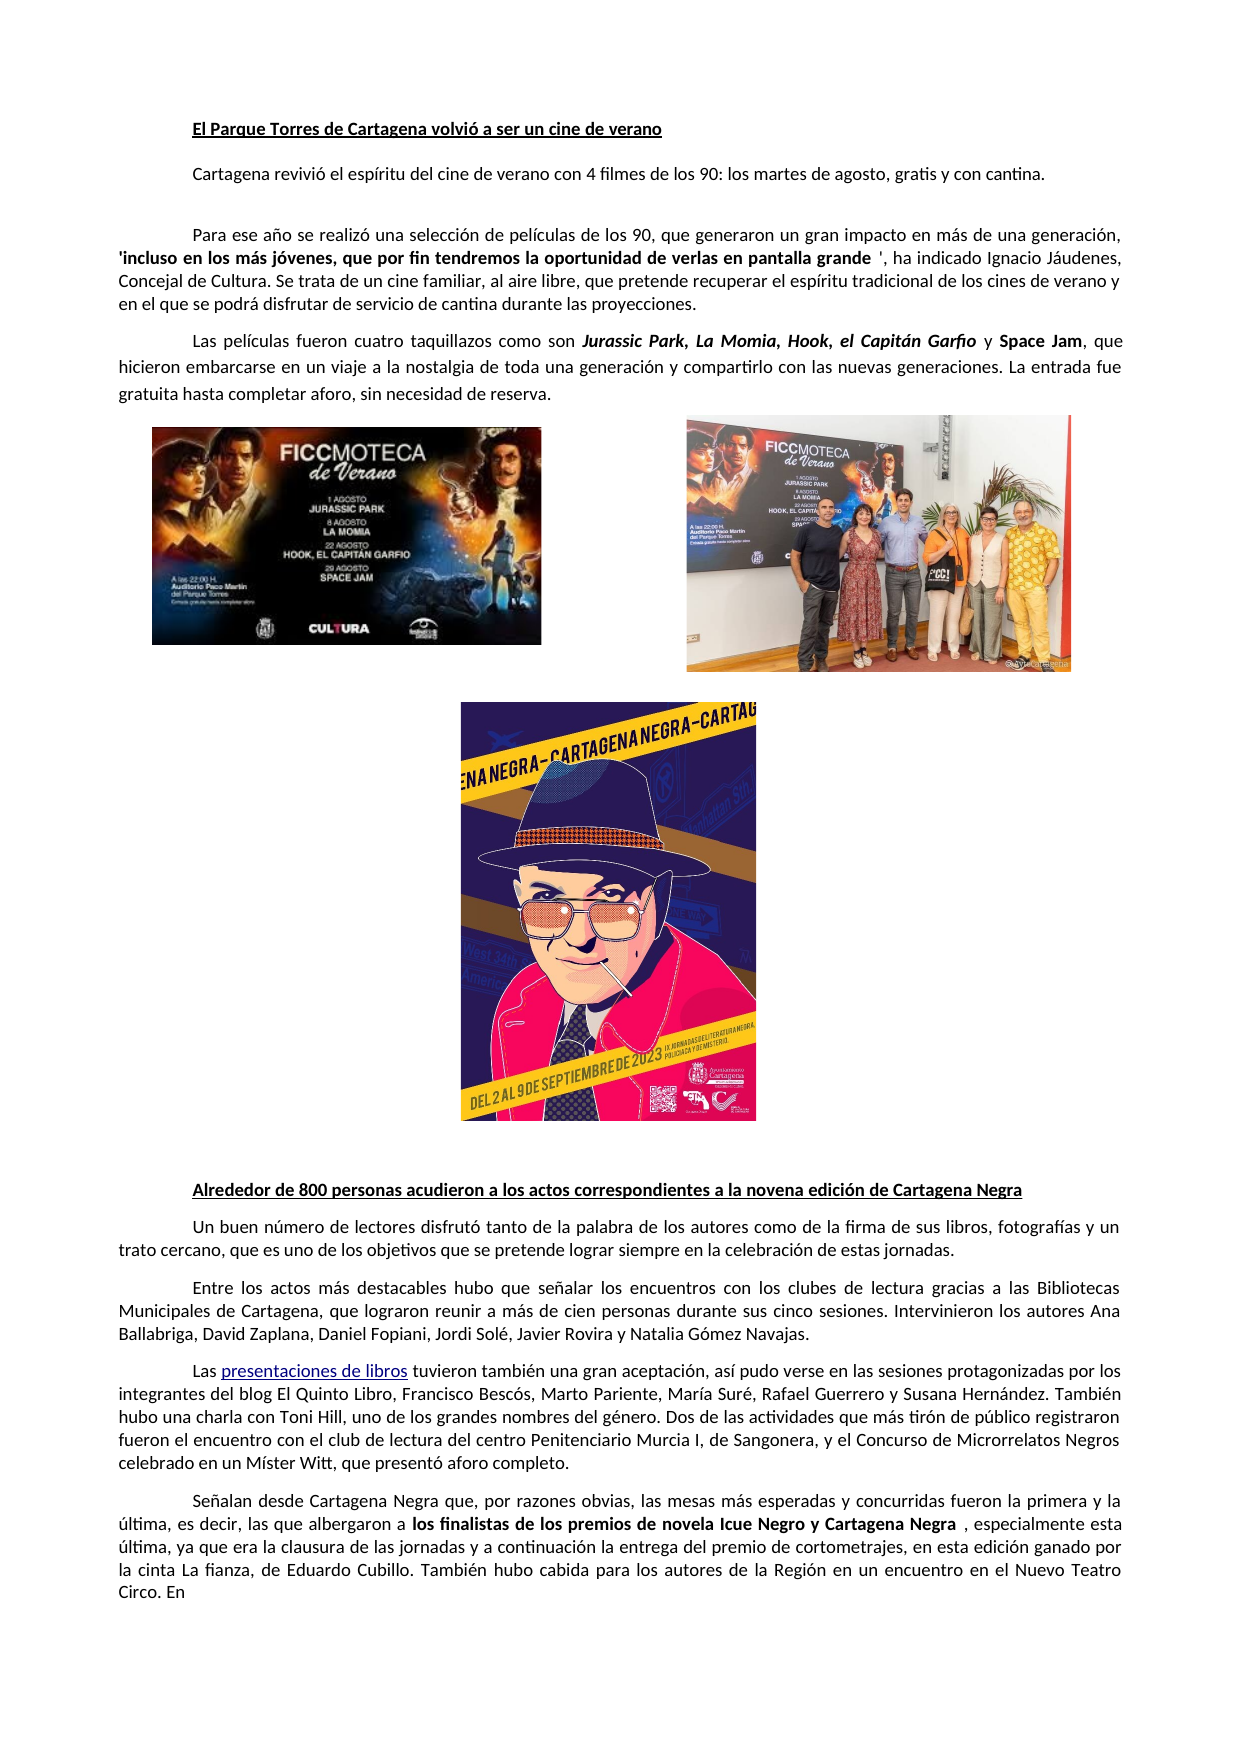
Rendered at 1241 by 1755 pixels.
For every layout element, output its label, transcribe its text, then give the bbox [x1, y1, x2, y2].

text Un buen número de lectores disfrutó tanto de la palabra de los autores como de la firma de sus libros, fotografías y un trato cercano, que es uno de los objetivos que se pretende lograr siempre en la celebración de estas jornadas. [118, 1216, 1121, 1262]
text Las presentaciones de libros tuvieron también una gran aceptación, así pudo verse en las sesiones protagonizadas por los integrantes del blog El Quinto Libro, Francisco Bescós, Marto Pariente, María Suré, Rafael Guerrero y Susana Hernández. También hubo una charla con Toni Hill, uno de los grandes nombres del género. Dos de las actividades que más tirón de público registraron fueron el encuentro con el club de lectura del centro Penitenciario Murcia I, de Sangonera, y el Concurso de Microrrelatos Negros celebrado en un Míster Witt, que presentó aforo completo. [118, 1359, 1123, 1474]
text Para ese año se realizó una selección de películas de los 90, que generaron un gran impacto en más de una generación, 'incluso en los más jóvenes, que por fin tendremos la oportunidad de verlas en pantalla grande ', ha indicado Ignacio Jáudenes, Concejal de Cultura. Se trata de un cine familiar, al aire libre, que pretende recuperar el espíritu tradicional de los cines de verano y en el que se podrá disfrutar de servicio de cantina durante las proyecciones. [118, 223, 1122, 315]
subtitle El Parque Torres de Cartagena volvió a ser un cine de verano [192, 117, 1241, 139]
text Cartagena revivió el espíritu del cine de verano con 4 filmes de los 90: los martes de agosto, gratis y con cantina. [192, 162, 1241, 185]
text Señalan desde Cartagena Negra que, por razones obvias, las mesas más esperadas y concurridas fueron la primera y la última, es decir, las que albergaron a los finalistas de los premios de novela Icue Negro y Cartagena Negra , especialmente esta última, ya que era la clausura de las jornadas y a continuación la entrega del premio de cortometrajes, en esta edición ganado por la cinta La fianza, de Eduardo Cubillo. También hubo cabida para los autores de la Región en un encuentro en el Nuevo Teatro Circo. En [118, 1489, 1123, 1603]
text Las películas fueron cuatro taquillazos como son Jurassic Park, La Momia, Hook, el Capitán Garfio y Space Jam, que hicieron embarcarse en un viaje a la nostalgia de toda una generación y compartirlo con las nuevas generaciones. La entrada fue gratuita hasta completar aforo, sin necesidad de reserva. [118, 329, 1123, 405]
text Entre los actos más destacables hubo que señalar los encuentros con los clubes de lectura gracias a las Bibliotecas Municipales de Cartagena, que lograron reunir a más de cien personas durante sus cinco sesiones. Intervinieron los autores Ana Ballabriga, David Zaplana, Daniel Fopiani, Jordi Solé, Javier Rovira y Natalia Gómez Navajas. [118, 1276, 1121, 1345]
subtitle Alrededor de 800 personas acudieron a los actos correspondientes a la novena edición de Cartagena Negra [192, 1178, 1241, 1201]
